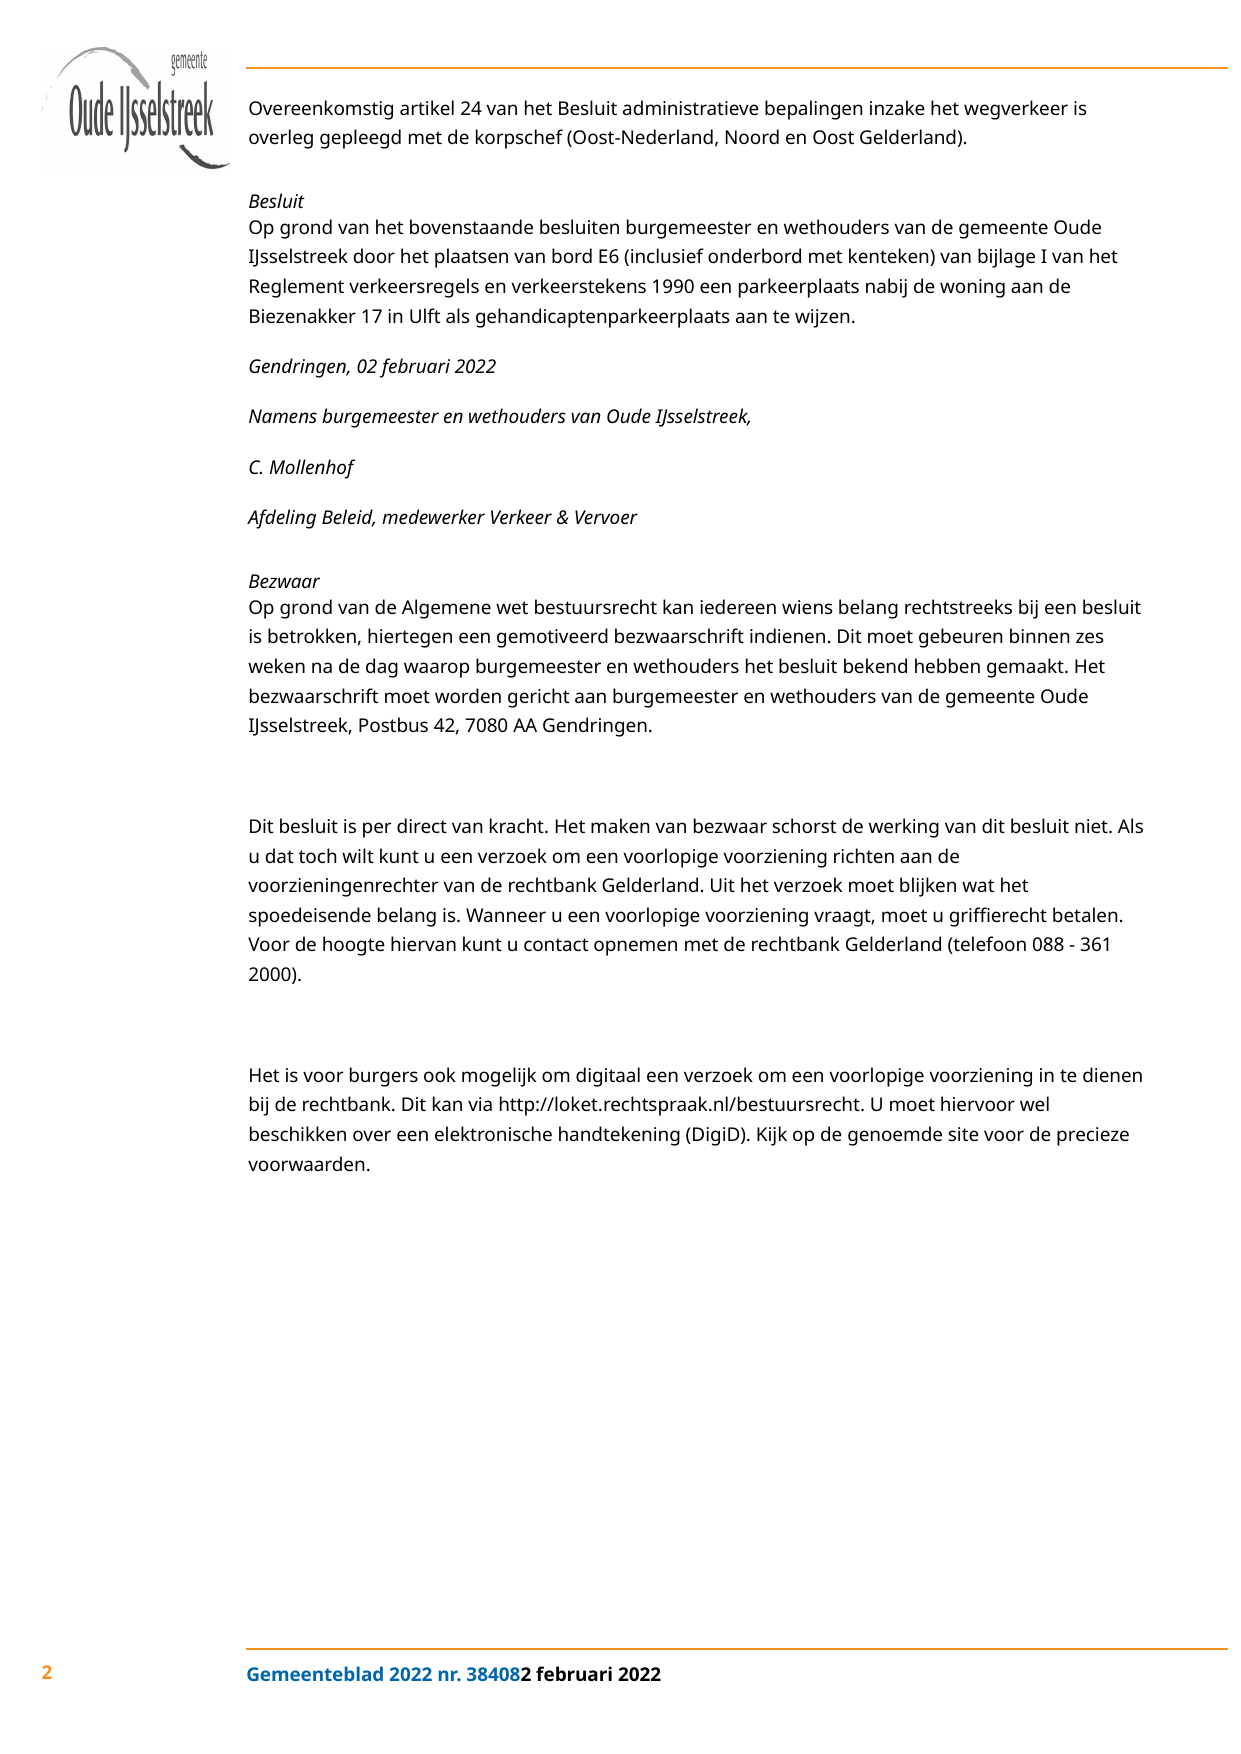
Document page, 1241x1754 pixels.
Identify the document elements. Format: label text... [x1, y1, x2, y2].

text Namens burgemeester en wethouders van Oude IJsselstreek, [248, 404, 1152, 429]
text Het is voor burgers ook mogelijk om digitaal een verzoek om een voorlopige voorziening in te dienen bij de rechtbank. Dit kan via http://loket.rechtspraak.nl/bestuursrecht. U moet hiervoor wel beschikken over een elektronische handtekening (DigiD). Kijk op de genoemde site voor de precieze voorwaarden. [248, 1062, 1152, 1177]
text Afdeling Beleid, medewerker Verkeer & Vervoer [248, 504, 1152, 530]
text C. Mollenhof [248, 454, 1152, 480]
text Besluit [248, 188, 1152, 214]
text Overeenkomstig artikel 24 van het Besluit administratieve bepalingen inzake het wegverkeer is overleg gepleegd met de korpschef (Oost-Nederland, Noord en Oost Gelderland). [248, 95, 1152, 150]
text Op grond van de Algemene wet bestuursrecht kan iedereen wiens belang rechtstreeks bij een besluit is betrokken, hiertegen een gemotiveerd bezwaarschrift indienen. Dit moet gebeuren binnen zes weken na de dag waarop burgemeester en wethouders het besluit bekend hebben gemaakt. Het bezwaarschrift moet worden gericht aan burgemeester en wethouders van de gemeente Oude IJsselstreek, Postbus 42, 7080 AA Gendringen. [248, 594, 1152, 738]
text Bezwaar [248, 568, 1152, 594]
text Dit besluit is per direct van kracht. Het maken van bezwaar schorst de werking van dit besluit niet. Als u dat toch wilt kunt u een verzoek om een voorlopige voorziening richten aan de voorzieningenrechter van de rechtbank Gelderland. Uit het verzoek moet blijken wat het spoedeisende belang is. Wanneer u een voorlopige voorziening vraagt, moet u griffierecht betalen. Voor de hoogte hiervan kunt u contact opnemen met de rechtbank Gelderland (telefoon 088 - 361 2000). [248, 813, 1152, 987]
picture [41, 47, 231, 172]
text Gendringen, 02 februari 2022 [248, 353, 1152, 379]
text Op grond van het bovenstaande besluiten burgemeester en wethouders van de gemeente Oude IJsselstreek door het plaatsen van bord E6 (inclusief onderbord met kenteken) van bijlage I van het Reglement verkeersregels en verkeerstekens 1990 een parkeerplaats nabij de woning aan de Biezenakker 17 in Ulft als gehandicaptenparkeerplaats aan te wijzen. [248, 214, 1152, 328]
